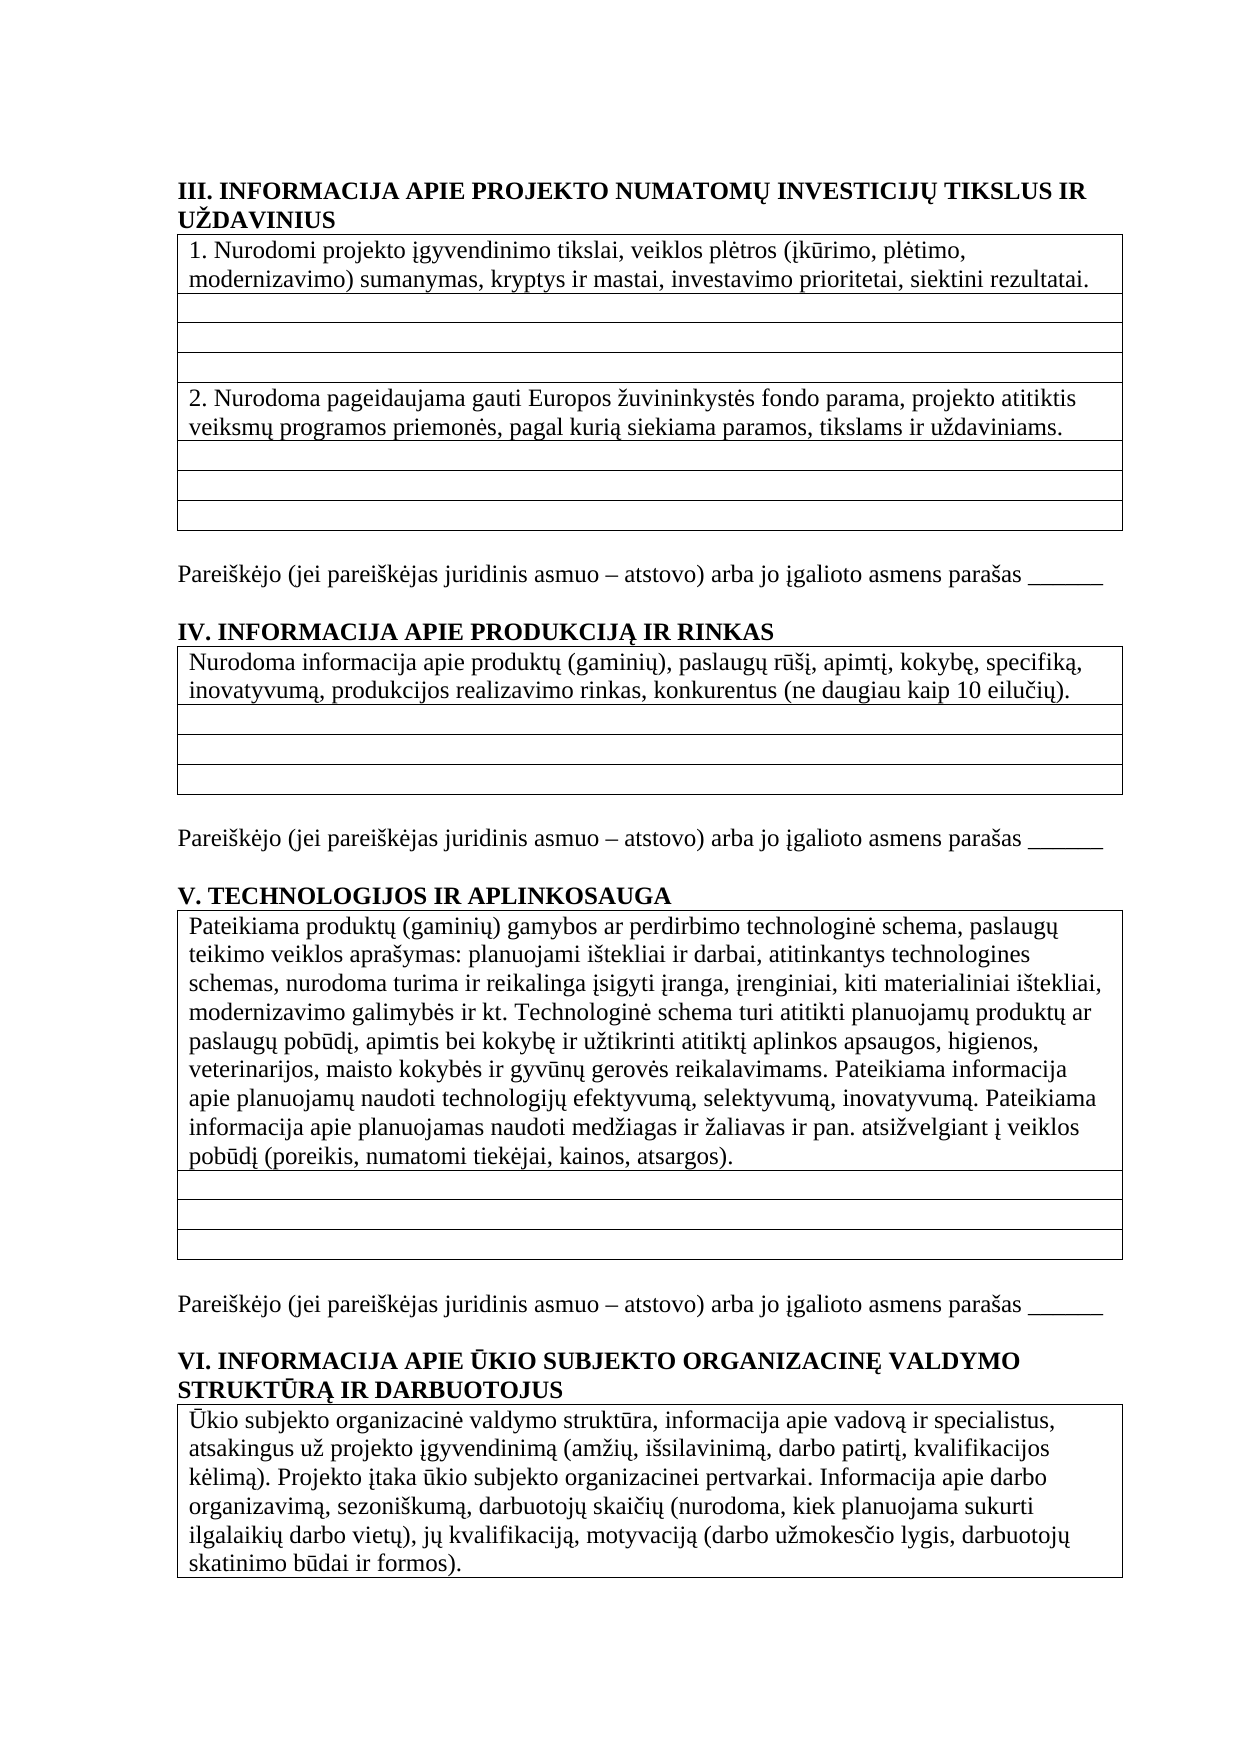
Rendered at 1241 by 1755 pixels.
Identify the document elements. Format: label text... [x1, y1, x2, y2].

text Pareiškėjo (jei pareiškėjas juridinis asmuo – atstovo) arba jo įgalioto asmens parašas ______ [177, 559, 1122, 588]
table_cell 2. Nurodoma pageidaujama gauti Europos žuvininkystės fondo parama, projekto atitiktis veiksmų programos priemonės, pagal kurią siekiama paramos, tikslams ir uždaviniams. [178, 383, 1122, 440]
text Pareiškėjo (jei pareiškėjas juridinis asmuo – atstovo) arba jo įgalioto asmens parašas ______ [177, 823, 1122, 852]
table_header 1. Nurodomi projekto įgyvendinimo tikslai, veiklos plėtros (įkūrimo, plėtimo, modernizavimo) sumanymas, kryptys ir mastai, investavimo prioritetai, siektini rezultatai. [178, 235, 1122, 292]
table_cell [178, 353, 1122, 382]
table_cell [178, 1200, 1122, 1229]
table_cell [178, 1171, 1122, 1199]
table_cell [178, 765, 1122, 794]
text III. INFORMACIJA APIE PROJEKTO NUMATOMŲ INVESTICIJŲ TIKSLUS IR UŽDAVINIUS [177, 176, 1122, 234]
text Pareiškėjo (jei pareiškėjas juridinis asmuo – atstovo) arba jo įgalioto asmens parašas ______ [177, 1289, 1122, 1317]
table_cell [178, 1230, 1122, 1259]
text V. TECHNOLOGIJOS IR APLINKOSAUGA [177, 881, 1122, 910]
table_cell [178, 501, 1122, 530]
table_cell [178, 323, 1122, 352]
table_cell [178, 294, 1122, 322]
text IV. INFORMACIJA APIE PRODUKCIJĄ IR RINKAS [177, 617, 1122, 646]
table_header Nurodoma informacija apie produktų (gaminių), paslaugų rūšį, apimtį, kokybę, specifiką, inovatyvumą, produkcijos realizavimo rinkas, konkurentus (ne daugiau kaip 10 eilučių). [178, 647, 1122, 704]
table_cell [178, 705, 1122, 734]
table_cell [178, 735, 1122, 764]
table_cell [178, 441, 1122, 470]
table_header Pateikiama produktų (gaminių) gamybos ar perdirbimo technologinė schema, paslaugų teikimo veiklos aprašymas: planuojami ištekliai ir darbai, atitinkantys technologines schemas, nurodoma turima ir reikalinga įsigyti įranga, įrenginiai, kiti materialiniai ištekliai, modernizavimo galimybės ir kt. Technologinė schema turi atitikti planuojamų produktų ar paslaugų pobūdį, apimtis bei kokybę ir užtikrinti atitiktį aplinkos apsaugos, higienos, veterinarijos, maisto kokybės ir gyvūnų gerovės reikalavimams. Pateikiama informacija apie planuojamų naudoti technologijų efektyvumą, selektyvumą, inovatyvumą. Pateikiama informacija apie planuojamas naudoti medžiagas ir žaliavas ir pan. atsižvelgiant į veiklos pobūdį (poreikis, numatomi tiekėjai, kainos, atsargos). [178, 911, 1122, 1169]
table_header Ūkio subjekto organizacinė valdymo struktūra, informacija apie vadovą ir specialistus, atsakingus už projekto įgyvendinimą (amžių, išsilavinimą, darbo patirtį, kvalifikacijos kėlimą). Projekto įtaka ūkio subjekto organizacinei pertvarkai. Informacija apie darbo organizavimą, sezoniškumą, darbuotojų skaičių (nurodoma, kiek planuojama sukurti ilgalaikių darbo vietų), jų kvalifikaciją, motyvaciją (darbo užmokesčio lygis, darbuotojų skatinimo būdai ir formos). [178, 1405, 1122, 1577]
table_cell [178, 471, 1122, 500]
text VI. INFORMACIJA APIE ŪKIO SUBJEKTO ORGANIZACINĘ VALDYMO STRUKTŪRĄ IR DARBUOTOJUS [177, 1346, 1122, 1404]
